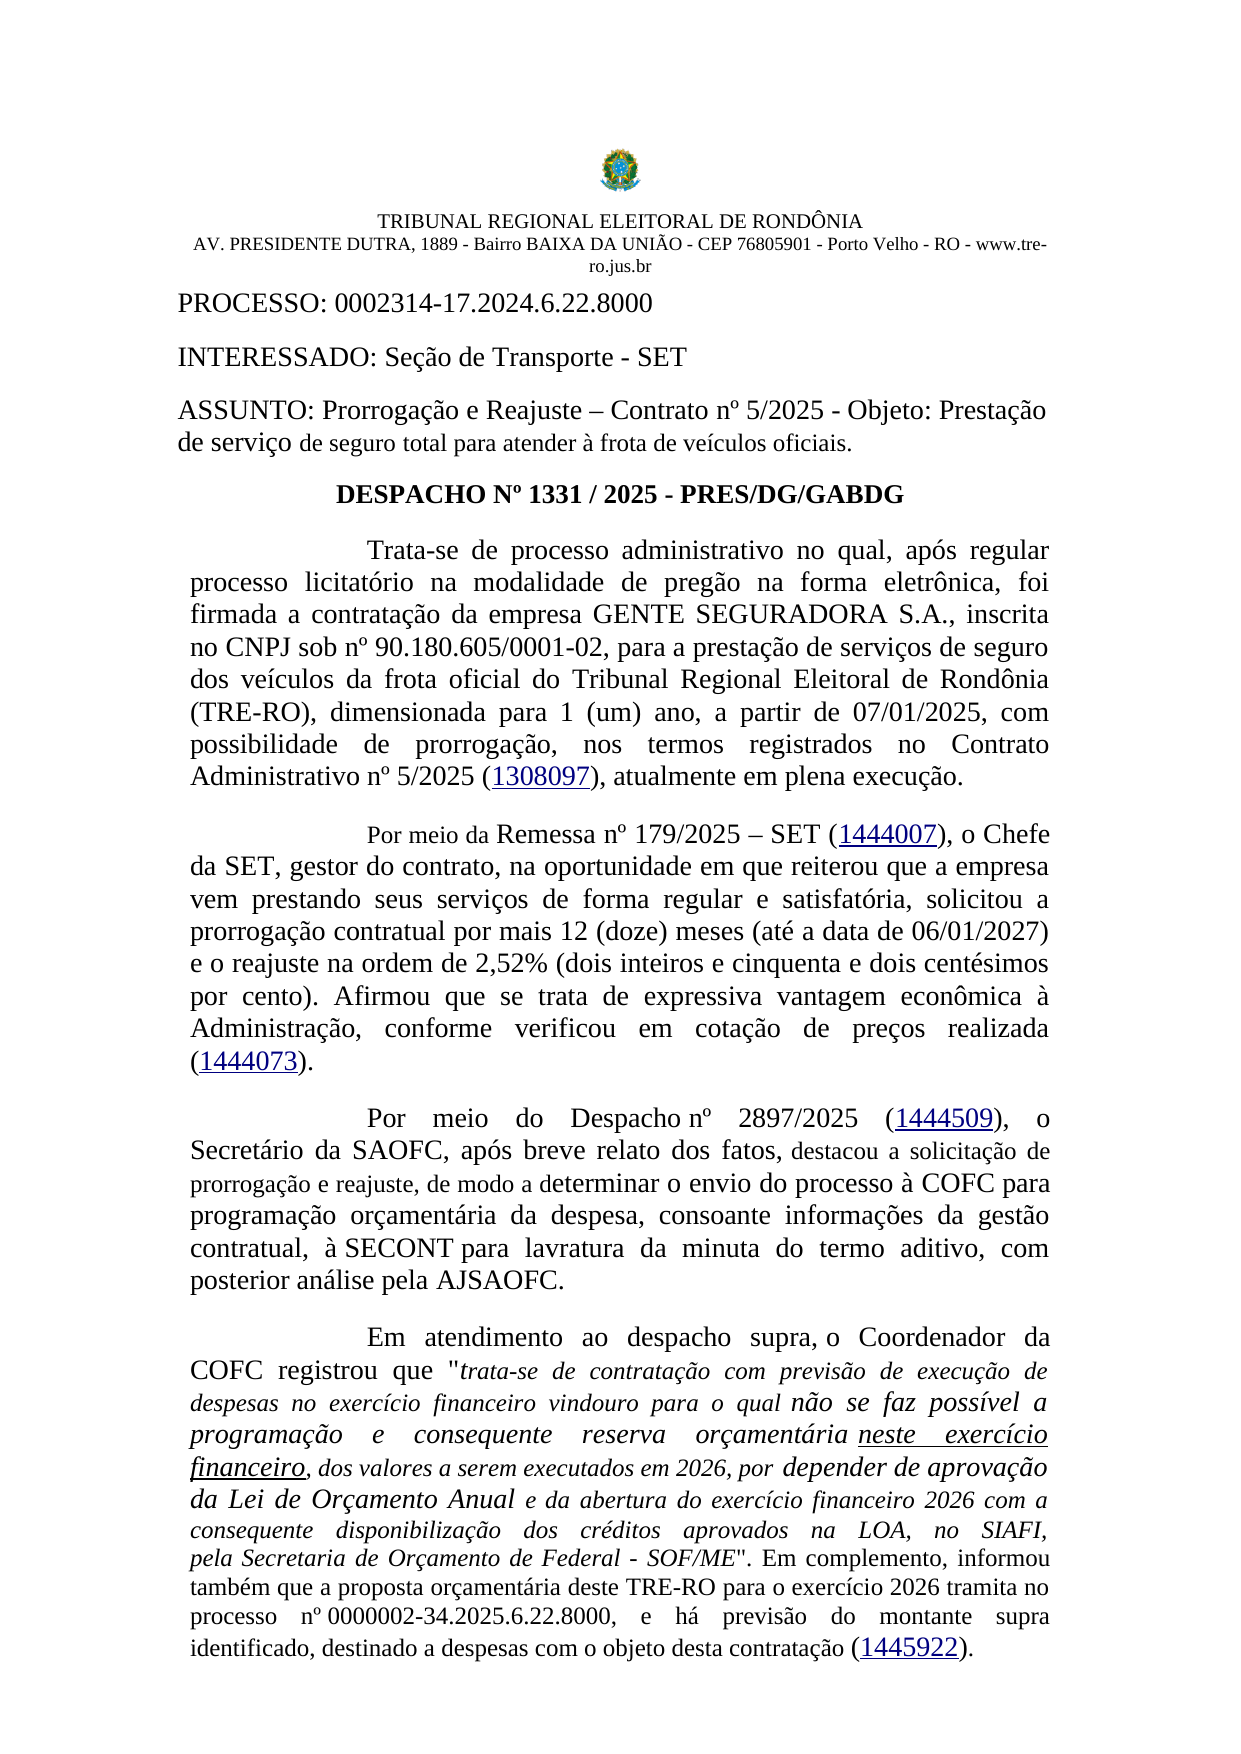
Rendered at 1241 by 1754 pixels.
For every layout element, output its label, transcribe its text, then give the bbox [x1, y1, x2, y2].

text INTERESSADO: Seção de Transporte - SET [177, 340, 1063, 372]
text PROCESSO: 0002314-17.2024.6.22.8000 [177, 287, 1063, 319]
text Despacho Nº 1331 / 2025 - PRES/DG/GABDG [177, 479, 1063, 510]
text Por meio da Remessa nº 179/2025 – SET (1444007), o Chefe da SET, gestor do contrato, na oportunidade em que reiterou que a empresa vem prestando seus serviços de forma regular e satisfatória, solicitou a prorrogação contratual por mais 12 (doze) meses (até a data de 06/01/2027) e o reajuste na ordem de 2,52% (dois inteiros e cinquenta e dois centésimos por cento). Afirmou que se trata de expressiva vantagem econômica à Administração, conforme verificou em cotação de preços realizada (1444073). [190, 817, 1051, 1076]
text AV. PRESIDENTE DUTRA, 1889 - Bairro BAIXA DA UNIÃO - CEP 76805901 - Porto Velho - RO - www.tre-ro.jus.br [177, 233, 1063, 276]
text Por meio do Despacho nº 2897/2025 (1444509), o Secretário da SAOFC, após breve relato dos fatos, destacou a solicitação de prorrogação e reajuste, de modo a determinar o envio do processo à COFC para programação orçamentária da despesa, consoante informações da gestão contratual, à SECONT para lavratura da minuta do termo aditivo, com posterior análise pela AJSAOFC. [190, 1101, 1051, 1295]
text ASSUNTO: Prorrogação e Reajuste – Contrato nº 5/2025 - Objeto: Prestação de serviço de seguro total para atender à frota de veículos oficiais. [177, 393, 1063, 458]
text Trata-se de processo administrativo no qual, após regular processo licitatório na modalidade de pregão na forma eletrônica, foi firmada a contratação da empresa GENTE SEGURADORA S.A., inscrita no CNPJ sob nº 90.180.605/0001-02, para a prestação de serviços de seguro dos veículos da frota oficial do Tribunal Regional Eleitoral de Rondônia (TRE-RO), dimensionada para 1 (um) ano, a partir de 07/01/2025, com possibilidade de prorrogação, nos termos registrados no Contrato Administrativo nº 5/2025 (1308097), atualmente em plena execução. [190, 533, 1051, 792]
text Em atendimento ao despacho supra, o Coordenador da COFC registrou que "trata-se de contratação com previsão de execução de despesas no exercício financeiro vindouro para o qual não se faz possível a programação e consequente reserva orçamentária neste exercício financeiro, dos valores a serem executados em 2026, por depender de aprovação da Lei de Orçamento Anual e da abertura do exercício financeiro 2026 com a consequente disponibilização dos créditos aprovados na LOA, no SIAFI, pela Secretaria de Orçamento de Federal - SOF/ME". Em complemento, informou também que a proposta orçamentária deste TRE-RO para o exercício 2026 tramita no processo nº 0000002-34.2025.6.22.8000, e há previsão do montante supra identificado, destinado a despesas com o objeto desta contratação (1445922). [190, 1320, 1051, 1662]
text TRIBUNAL REGIONAL ELEITORAL DE RONDÔNIA [177, 209, 1063, 233]
